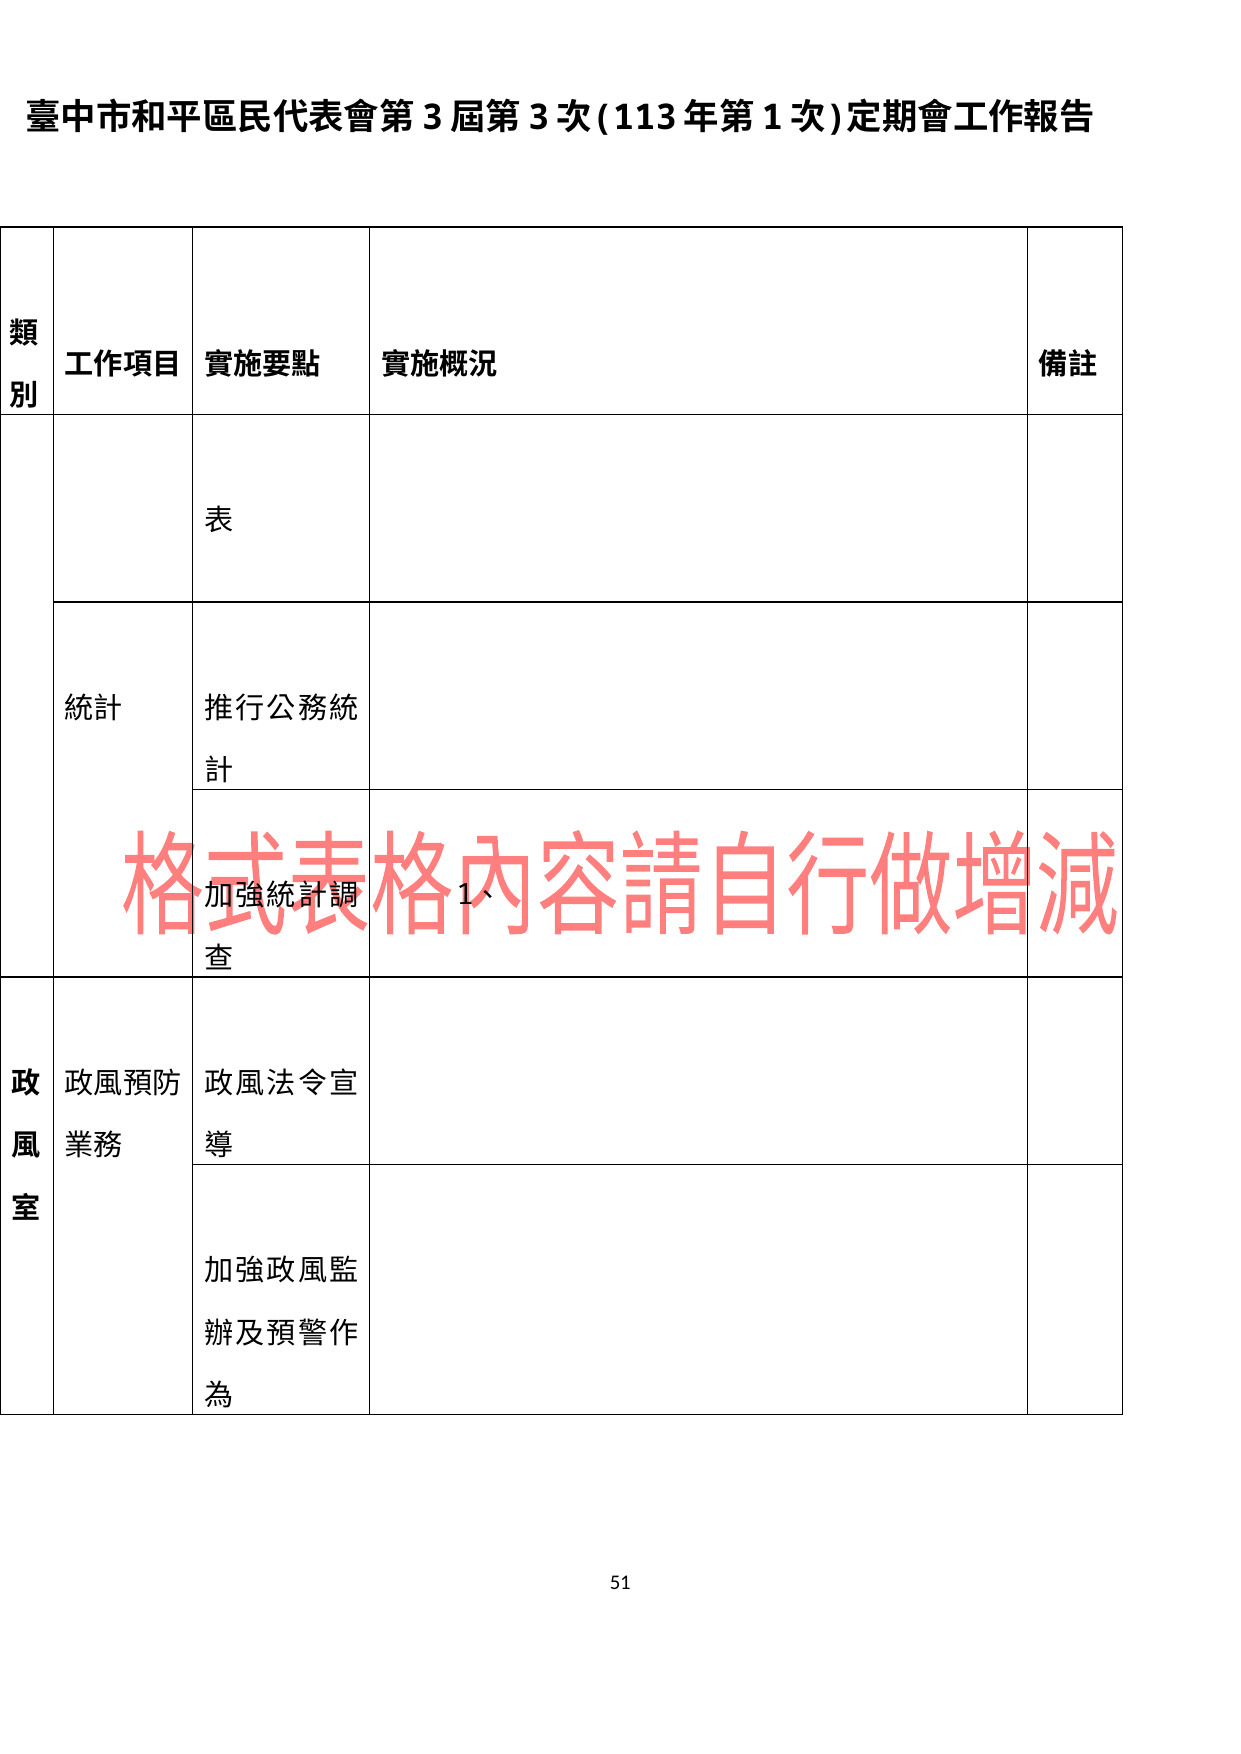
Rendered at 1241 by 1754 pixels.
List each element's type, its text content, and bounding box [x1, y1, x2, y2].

table_cell [370, 790, 1027, 976]
table_cell 政風法令宣導 [193, 978, 369, 1164]
table_header 類別 [1, 228, 53, 414]
table_cell 表 [193, 415, 369, 601]
table_cell [1028, 978, 1122, 1164]
table_cell [370, 415, 1027, 601]
table_header 備註 [1028, 228, 1122, 414]
table_cell [370, 603, 1027, 789]
table_cell [370, 1165, 1027, 1414]
table_cell 政風預防業務 [54, 978, 192, 1414]
table_cell 統計 [54, 603, 192, 976]
table_cell [1028, 603, 1122, 789]
table_cell 推行公務統計 [193, 603, 369, 789]
table_header 工作項目 [54, 228, 192, 414]
table_cell [1028, 415, 1122, 601]
table_cell [54, 415, 192, 601]
table_cell 政風室 [1, 978, 53, 1414]
table_cell [989, 854, 1003, 878]
table_cell [370, 978, 1027, 1164]
table_header 實施概況 [370, 228, 1027, 414]
table_cell [1028, 790, 1122, 976]
table_cell 加強政風監辦及預警作為 [193, 1165, 369, 1414]
table_cell [1028, 1165, 1122, 1414]
table_cell [1009, 854, 1024, 878]
table_header 實施要點 [193, 228, 369, 414]
table_cell 加強統計調查 [193, 790, 369, 976]
table_cell [1, 415, 53, 976]
